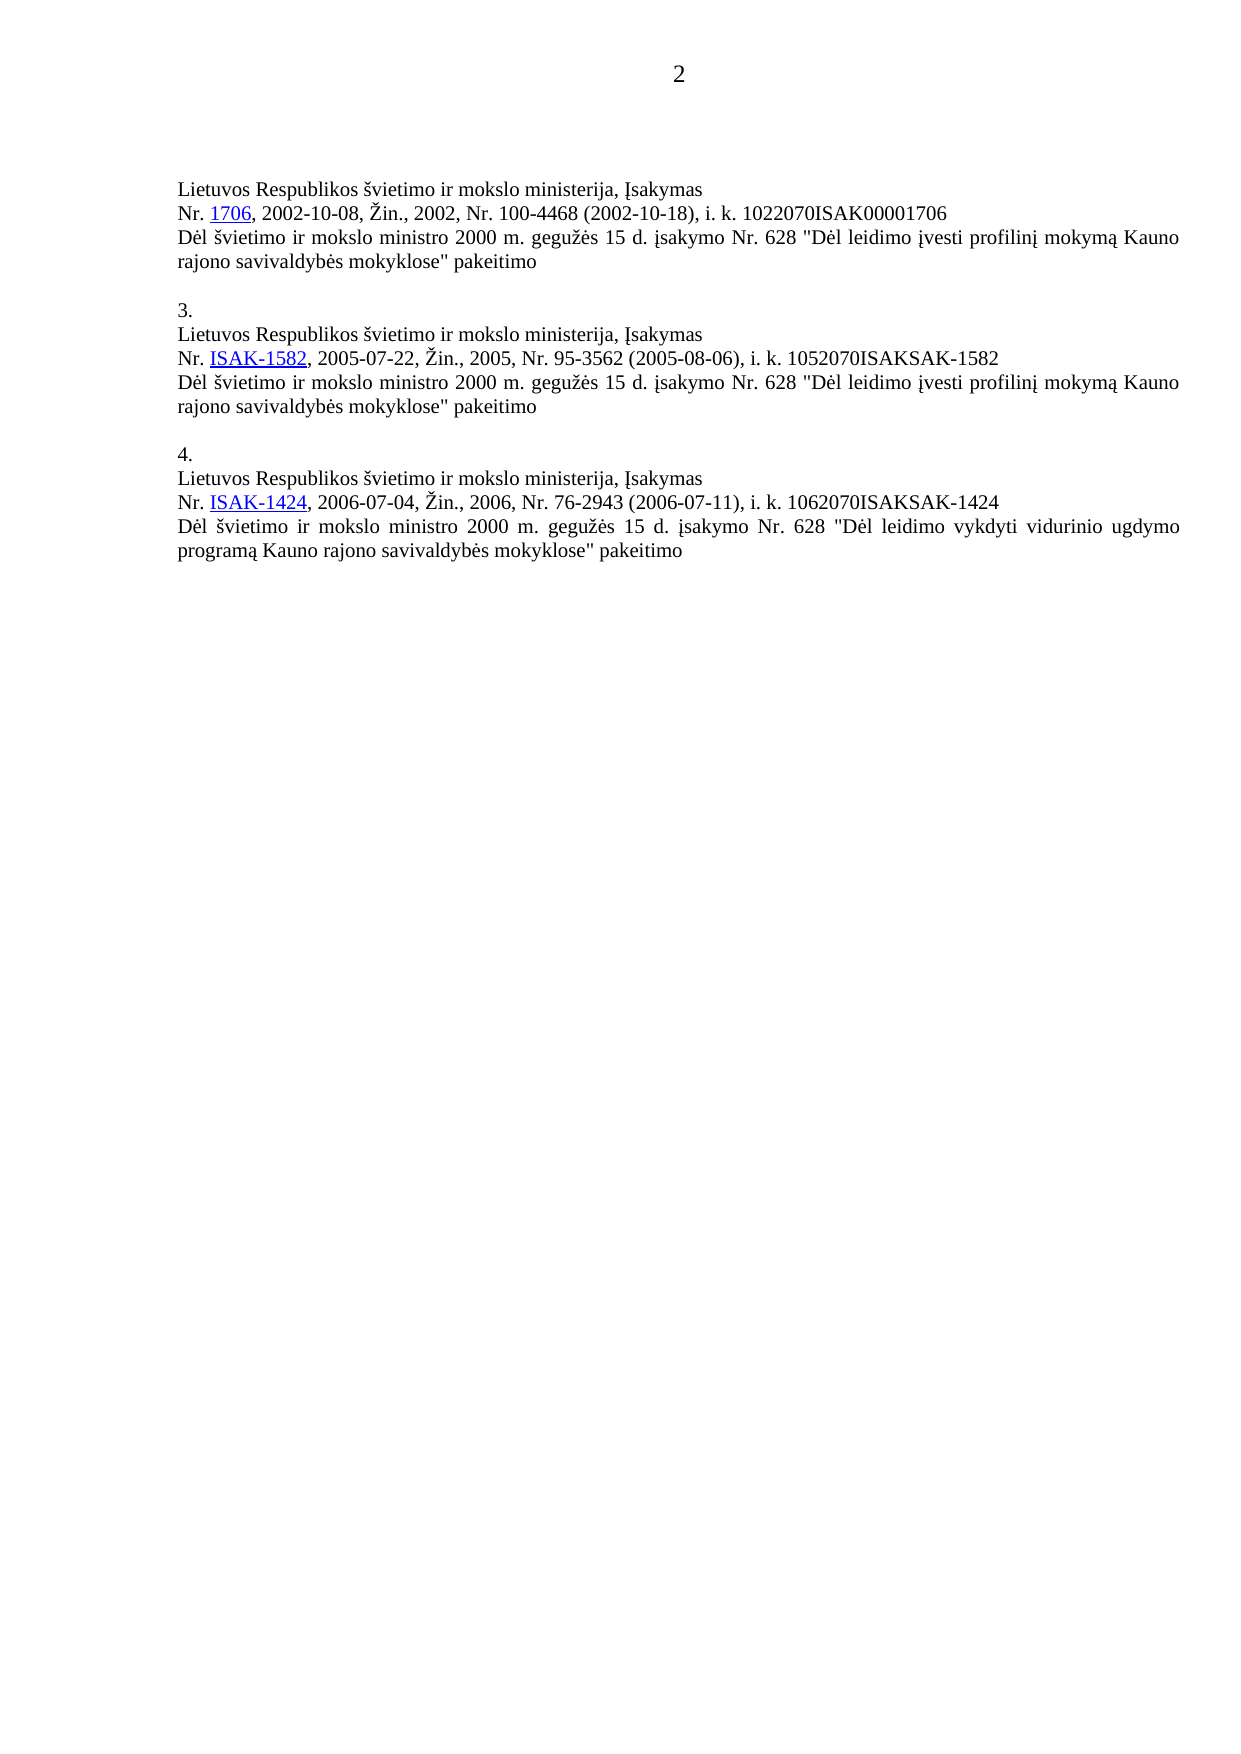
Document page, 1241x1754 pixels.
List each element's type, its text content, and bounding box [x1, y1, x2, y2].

text Dėl švietimo ir mokslo ministro 2000 m. gegužės 15 d. įsakymo Nr. 628 "Dėl leidimo įvesti profilinį mokymą Kauno rajono savivaldybės mokyklose" pakeitimo [177, 225, 1181, 273]
text 3. [177, 297, 1181, 322]
text Lietuvos Respublikos švietimo ir mokslo ministerija, Įsakymas [177, 466, 1181, 490]
text Nr. ISAK-1582, 2005-07-22, Žin., 2005, Nr. 95-3562 (2005-08-06), i. k. 1052070ISAKSAK-1582 [177, 346, 1181, 370]
text Lietuvos Respublikos švietimo ir mokslo ministerija, Įsakymas [177, 177, 1181, 201]
text Dėl švietimo ir mokslo ministro 2000 m. gegužės 15 d. įsakymo Nr. 628 "Dėl leidimo įvesti profilinį mokymą Kauno rajono savivaldybės mokyklose" pakeitimo [177, 370, 1181, 418]
text Dėl švietimo ir mokslo ministro 2000 m. gegužės 15 d. įsakymo Nr. 628 "Dėl leidimo vykdyti vidurinio ugdymo programą Kauno rajono savivaldybės mokyklose" pakeitimo [177, 514, 1181, 562]
text Nr. 1706, 2002-10-08, Žin., 2002, Nr. 100-4468 (2002-10-18), i. k. 1022070ISAK00001706 [177, 201, 1181, 225]
text 4. [177, 442, 1181, 466]
text Lietuvos Respublikos švietimo ir mokslo ministerija, Įsakymas [177, 322, 1181, 346]
text Nr. ISAK-1424, 2006-07-04, Žin., 2006, Nr. 76-2943 (2006-07-11), i. k. 1062070ISAKSAK-1424 [177, 490, 1181, 514]
